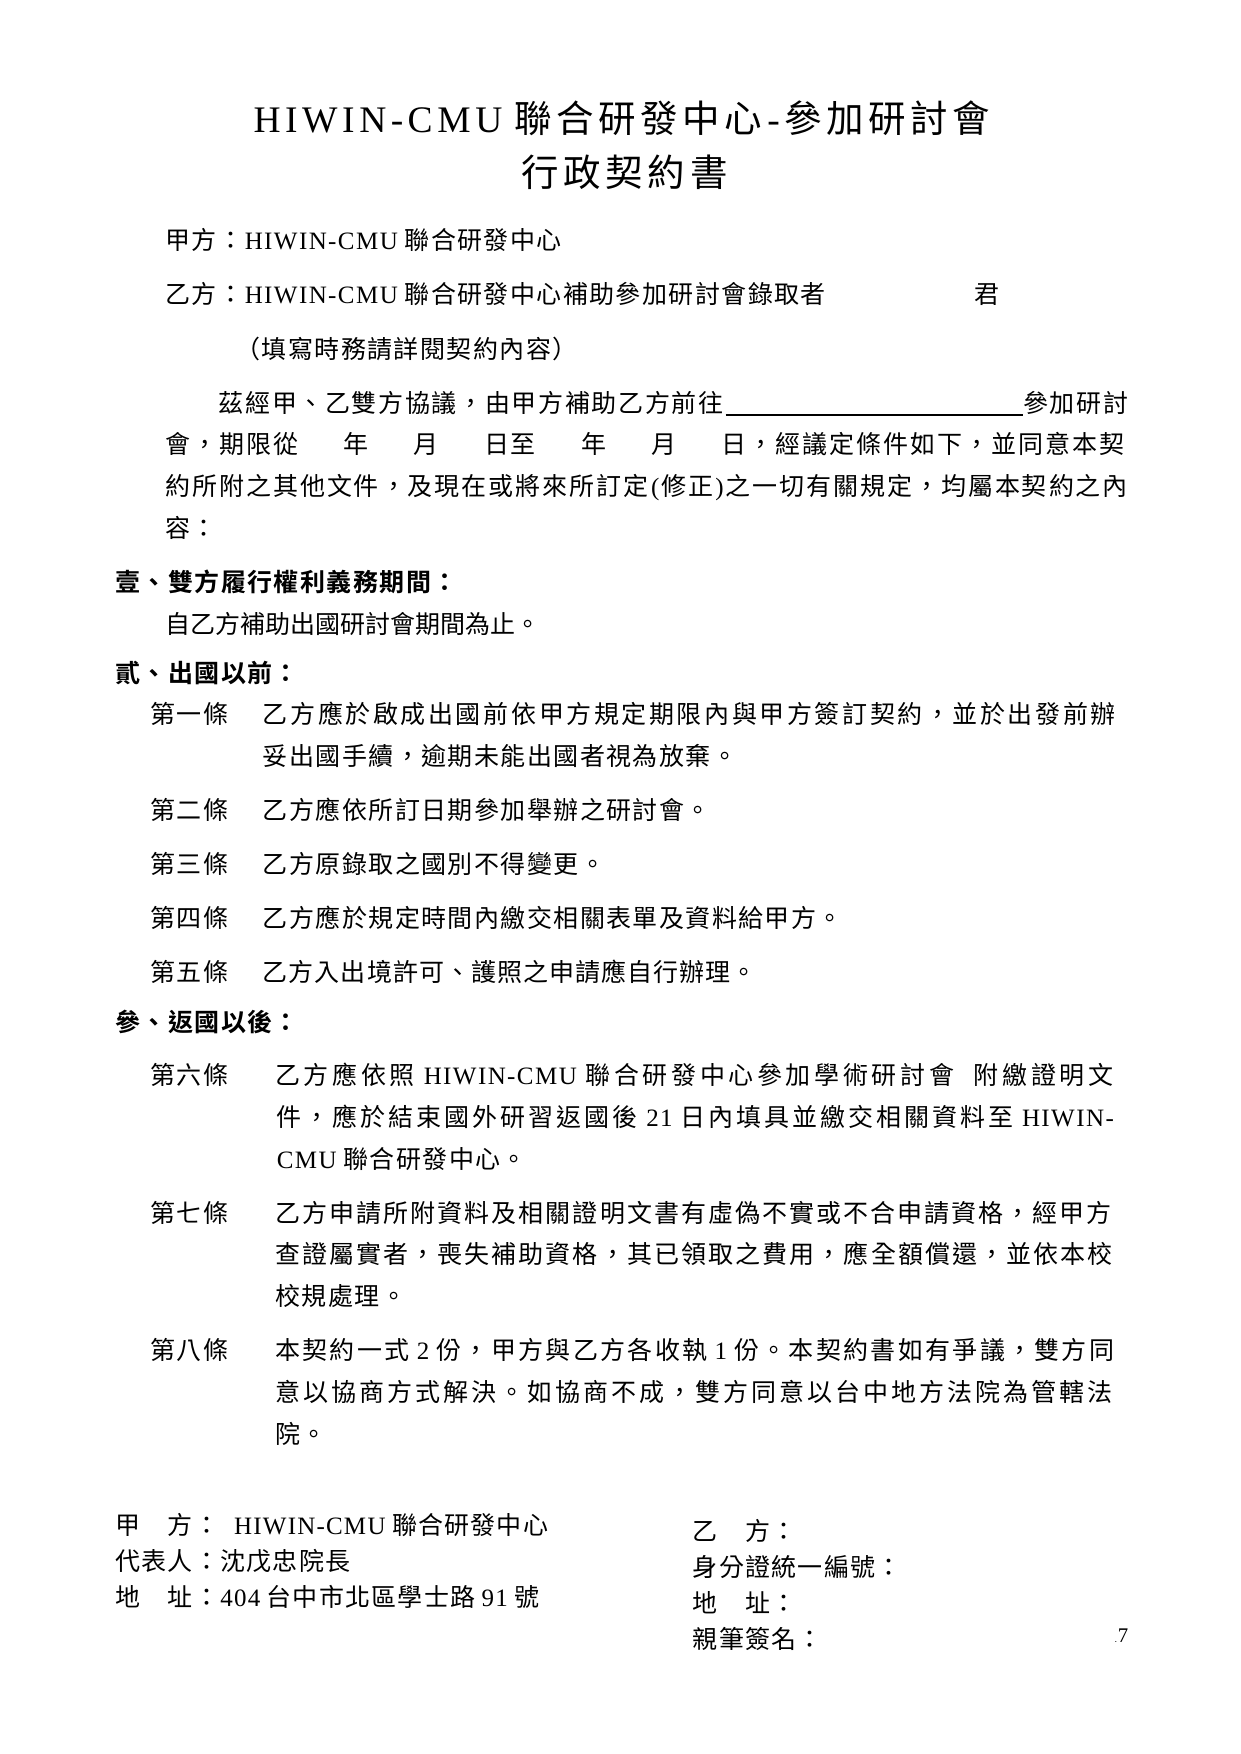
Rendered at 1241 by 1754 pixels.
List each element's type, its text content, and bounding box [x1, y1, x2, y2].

table_header 乙方應於啟成出國前依甲方規定期限內與甲方簽訂契約，並於出發前辦妥出國手續，逾期未能出國者視為放棄。 [251, 690, 1126, 786]
text 茲經甲、乙雙方協議，由甲方補助乙方前往 參加研討會，期限從 年 月 日至 年 月 日，經議定條件如下，並同意本契約所附之其他文件，及現在或將來所訂定(修正)之一切有關規定，均屬本契約之內容： [165, 379, 1128, 546]
table_cell 乙方應於規定時間內繳交相關表單及資料給甲方。 [251, 894, 1126, 948]
table_cell 第七條 [139, 1189, 264, 1326]
table_header 第一條 [139, 690, 251, 786]
table_cell 第三條 [139, 840, 251, 894]
table_header 第六條 [139, 1051, 264, 1189]
text 乙方：HIWIN-CMU聯合研發中心補助參加研討會錄取者 君 [165, 271, 1128, 312]
text 行政契約書 [121, 143, 1128, 197]
text 自乙方補助出國研討會期間為止。 [115, 600, 1128, 641]
table_cell 第五條 [139, 949, 251, 1003]
text 親筆簽名： [693, 1620, 1100, 1652]
table_cell 乙方應依所訂日期參加舉辦之研討會。 [251, 786, 1126, 840]
text 參、返國以後： [115, 1003, 1128, 1039]
table_cell 第八條 [139, 1326, 264, 1464]
table_header 乙方應依照HIWIN-CMU聯合研發中心參加學術研討會 附繳證明文件，應於結束國外研習返國後21日內填具並繳交相關資料至HIWIN-CMU聯合研發中心。 [264, 1051, 1125, 1189]
text 乙 方： [693, 1511, 1100, 1547]
text 甲方：HIWIN-CMU聯合研發中心 [165, 216, 1128, 258]
text 壹、雙方履行權利義務期間： [115, 558, 1128, 600]
text HIWIN-CMU聯合研發中心-參加研討會 [115, 89, 1128, 143]
table_cell 第二條 [139, 786, 251, 840]
text 貳、出國以前： [115, 654, 1128, 690]
text [1115, 1541, 1128, 1578]
text （填寫時務請詳閱契約內容） [235, 325, 1128, 366]
table_cell 乙方申請所附資料及相關證明文書有虛偽不實或不合申請資格，經甲方查證屬實者，喪失補助資格，其已領取之費用，應全額償還，並依本校校規處理。 [264, 1189, 1125, 1326]
text 代表人：沈戊忠院長 [115, 1541, 678, 1578]
text 地 址： [693, 1583, 1100, 1620]
text 甲 方： HIWIN-CMU聯合研發中心 [115, 1505, 678, 1541]
text [1115, 1578, 1128, 1614]
table_cell 乙方原錄取之國別不得變更。 [251, 840, 1126, 894]
table_cell 乙方入出境許可、護照之申請應自行辦理。 [251, 949, 1126, 1003]
table_cell 本契約一式2份，甲方與乙方各收執1份。本契約書如有爭議，雙方同意以協商方式解決。如協商不成，雙方同意以台中地方法院為管轄法院。 [264, 1326, 1125, 1464]
table_cell 第四條 [139, 894, 251, 948]
text 地 址：404台中市北區學士路91號 [115, 1578, 678, 1614]
text 身分證統一編號： [693, 1547, 1100, 1583]
text [1115, 1505, 1128, 1541]
